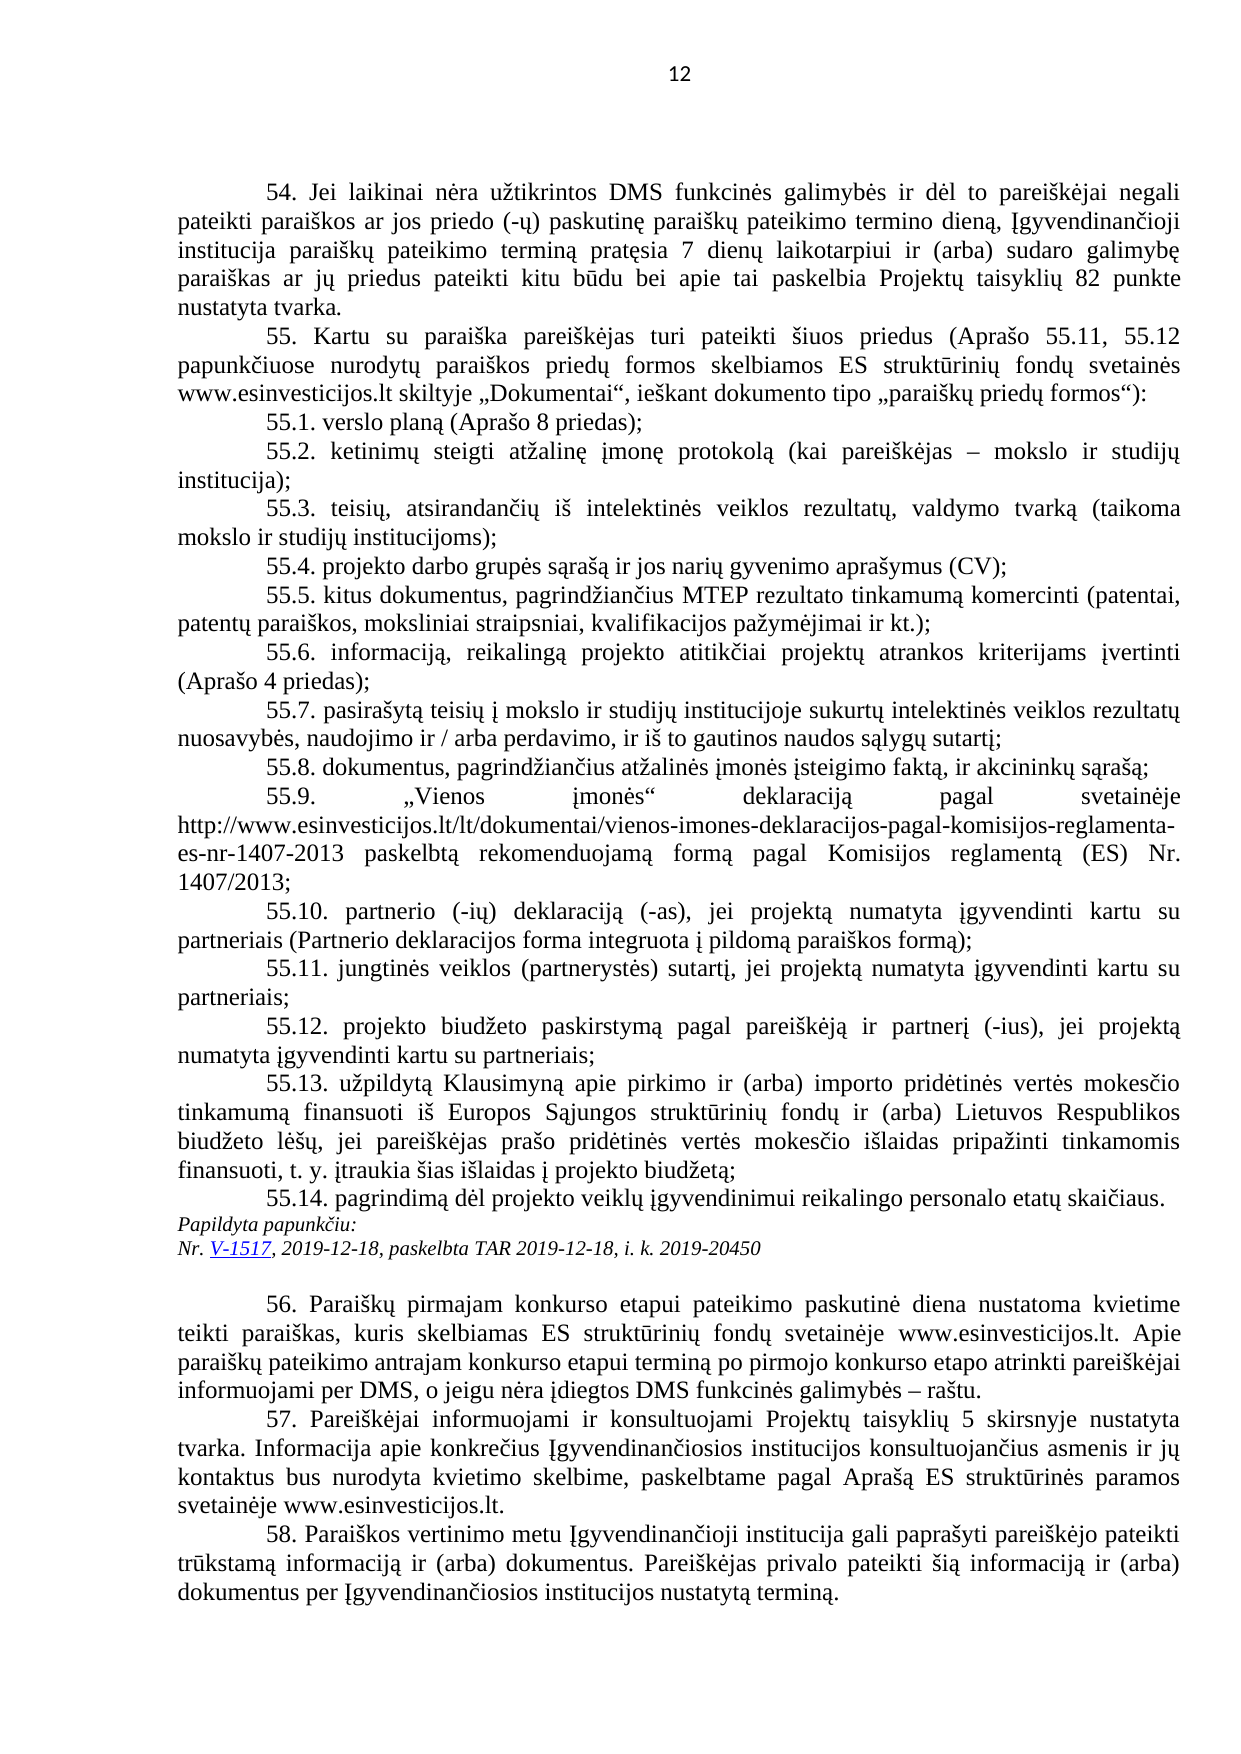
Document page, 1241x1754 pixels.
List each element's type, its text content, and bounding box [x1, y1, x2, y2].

text 56. Paraiškų pirmajam konkurso etapui pateikimo paskutinė diena nustatoma kvietime teikti paraiškas, kuris skelbiamas ES struktūrinių fondų svetainėje www.esinvesticijos.lt. Apie paraiškų pateikimo antrajam konkurso etapui terminą po pirmojo konkurso etapo atrinkti pareiškėjai informuojami per DMS, o jeigu nėra įdiegtos DMS funkcinės galimybės – raštu. [177, 1289, 1181, 1404]
text 55.14. pagrindimą dėl projekto veiklų įgyvendinimui reikalingo personalo etatų skaičiaus. [177, 1183, 1181, 1212]
text 55.4. projekto darbo grupės sąrašą ir jos narių gyvenimo aprašymus (CV); [177, 551, 1181, 580]
text 55.13. užpildytą Klausimyną apie pirkimo ir (arba) importo pridėtinės vertės mokesčio tinkamumą finansuoti iš Europos Sąjungos struktūrinių fondų ir (arba) Lietuvos Respublikos biudžeto lėšų, jei pareiškėjas prašo pridėtinės vertės mokesčio išlaidas pripažinti tinkamomis finansuoti, t. y. įtraukia šias išlaidas į projekto biudžetą; [177, 1068, 1181, 1183]
text 55.12. projekto biudžeto paskirstymą pagal pareiškėją ir partnerį (-ius), jei projektą numatyta įgyvendinti kartu su partneriais; [177, 1011, 1181, 1068]
text 55.7. pasirašytą teisių į mokslo ir studijų institucijoje sukurtų intelektinės veiklos rezultatų nuosavybės, naudojimo ir / arba perdavimo, ir iš to gautinos naudos sąlygų sutartį; [177, 695, 1181, 752]
text 55.8. dokumentus, pagrindžiančius atžalinės įmonės įsteigimo faktą, ir akcininkų sąrašą; [177, 752, 1181, 781]
text 55.11. jungtinės veiklos (partnerystės) sutartį, jei projektą numatyta įgyvendinti kartu su partneriais; [177, 953, 1181, 1011]
text 55. Kartu su paraiška pareiškėjas turi pateikti šiuos priedus (Aprašo 55.11, 55.12 papunkčiuose nurodytų paraiškos priedų formos skelbiamos ES struktūrinių fondų svetainės www.esinvesticijos.lt skiltyje „Dokumentai“, ieškant dokumento tipo „paraiškų priedų formos“): [177, 321, 1181, 407]
text 55.3. teisių, atsirandančių iš intelektinės veiklos rezultatų, valdymo tvarką (taikoma mokslo ir studijų institucijoms); [177, 493, 1181, 551]
text 55.6. informaciją, reikalingą projekto atitikčiai projektų atrankos kriterijams įvertinti (Aprašo 4 priedas); [177, 637, 1181, 695]
text 55.10. partnerio (-ių) deklaraciją (-as), jei projektą numatyta įgyvendinti kartu su partneriais (Partnerio deklaracijos forma integruota į pildomą paraiškos formą); [177, 896, 1181, 953]
text 55.1. verslo planą (Aprašo 8 priedas); [177, 407, 1181, 436]
text 54. Jei laikinai nėra užtikrintos DMS funkcinės galimybės ir dėl to pareiškėjai negali pateikti paraiškos ar jos priedo (-ų) paskutinę paraiškų pateikimo termino dieną, Įgyvendinančioji institucija paraiškų pateikimo terminą pratęsia 7 dienų laikotarpiui ir (arba) sudaro galimybę paraiškas ar jų priedus pateikti kitu būdu bei apie tai paskelbia Projektų taisyklių 82 punkte nustatyta tvarka. [177, 177, 1181, 321]
text Papildyta papunkčiu: [177, 1212, 1181, 1236]
text 55.2. ketinimų steigti atžalinę įmonę protokolą (kai pareiškėjas – mokslo ir studijų institucija); [177, 436, 1181, 493]
text Nr. V-1517, 2019-12-18, paskelbta TAR 2019-12-18, i. k. 2019-20450 [177, 1236, 1181, 1260]
text 55.5. kitus dokumentus, pagrindžiančius MTEP rezultato tinkamumą komercinti (patentai, patentų paraiškos, moksliniai straipsniai, kvalifikacijos pažymėjimai ir kt.); [177, 580, 1181, 637]
text 55.9. „Vienos įmonės“ deklaraciją pagal svetainėje http://www.esinvesticijos.lt/lt/dokumentai/vienos-imones-deklaracijos-pagal-komisijos-reglamenta-es-nr-1407-2013 paskelbtą rekomenduojamą formą pagal Komisijos reglamentą (ES) Nr. 1407/2013; [177, 781, 1181, 896]
text 58. Paraiškos vertinimo metu Įgyvendinančioji institucija gali paprašyti pareiškėjo pateikti trūkstamą informaciją ir (arba) dokumentus. Pareiškėjas privalo pateikti šią informaciją ir (arba) dokumentus per Įgyvendinančiosios institucijos nustatytą terminą. [177, 1519, 1181, 1605]
text 57. Pareiškėjai informuojami ir konsultuojami Projektų taisyklių 5 skirsnyje nustatyta tvarka. Informacija apie konkrečius Įgyvendinančiosios institucijos konsultuojančius asmenis ir jų kontaktus bus nurodyta kvietimo skelbime, paskelbtame pagal Aprašą ES struktūrinės paramos svetainėje www.esinvesticijos.lt. [177, 1404, 1181, 1519]
